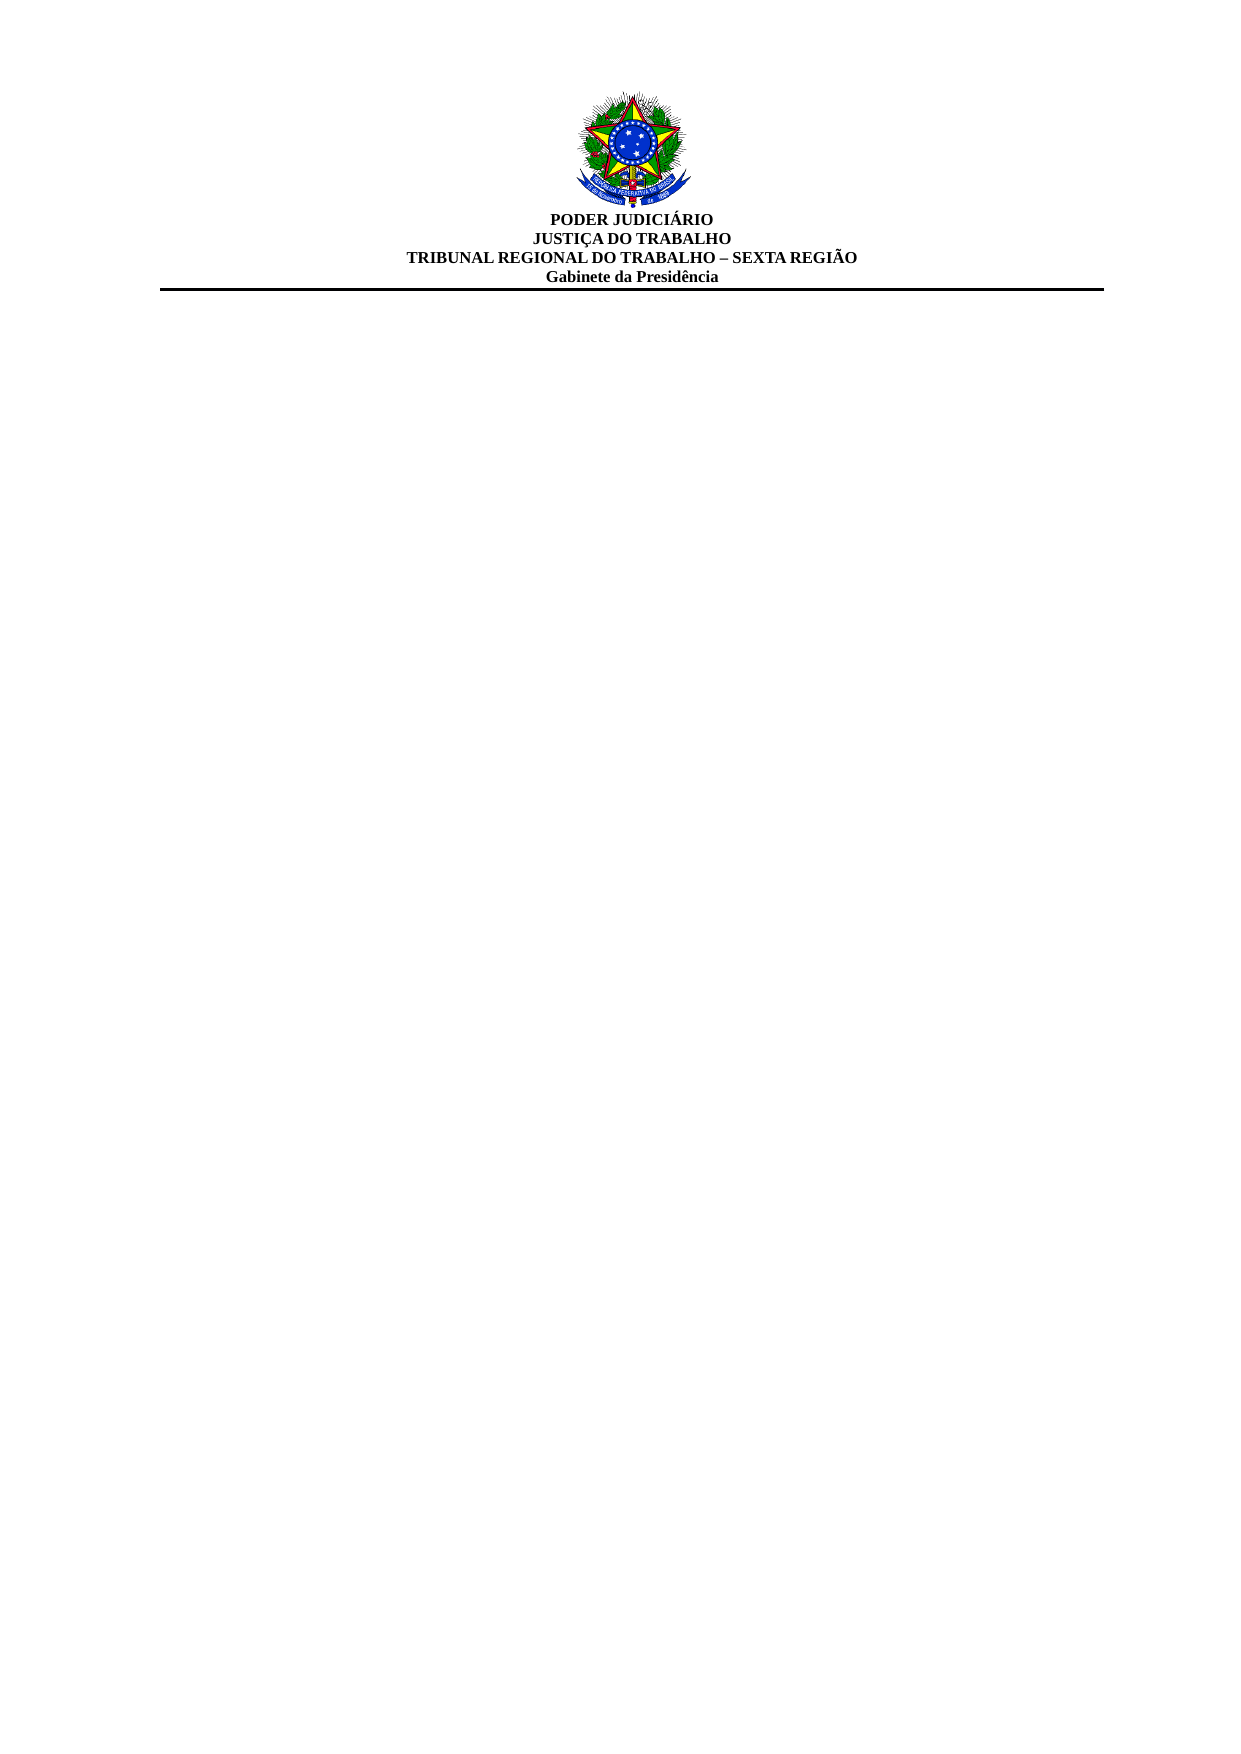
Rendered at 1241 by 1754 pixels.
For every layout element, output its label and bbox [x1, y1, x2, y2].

picture [570, 88, 694, 210]
